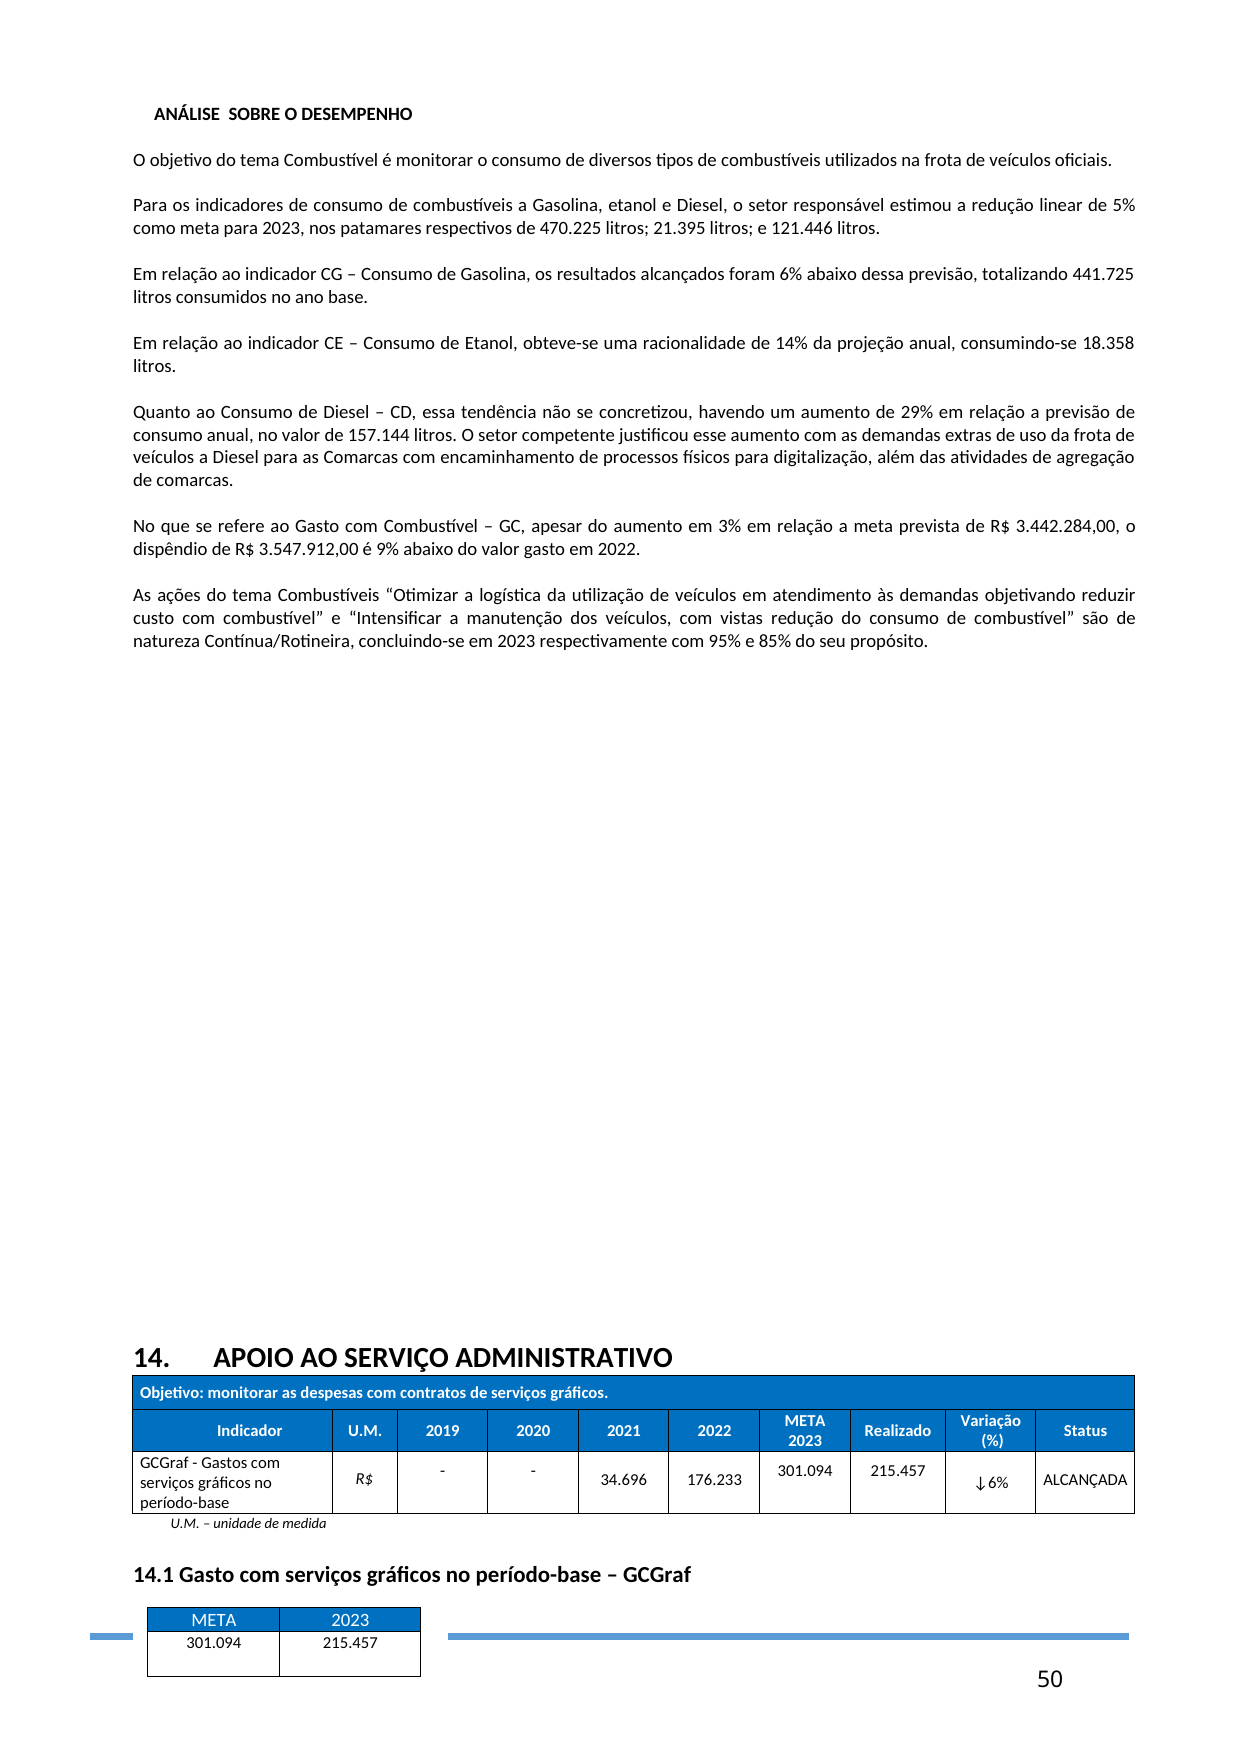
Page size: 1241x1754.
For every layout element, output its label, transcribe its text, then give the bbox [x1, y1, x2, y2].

table_cell U.M. [333, 1410, 397, 1451]
table_cell 215.457 [851, 1452, 945, 1513]
table_header 2023 [280, 1608, 420, 1631]
text Para os indicadores de consumo de combustíveis a Gasolina, etanol e Diesel, o setor responsável estimou a redução linear de 5% como meta para 2023, nos patamares respectivos de 470.225 litros; 21.395 litros; e 121.446 litros. [133, 193, 1137, 239]
text 14.1 Gasto com serviços gráficos no período-base – GCGraf [133, 1560, 1078, 1588]
table_cell 176.233 [669, 1452, 759, 1513]
table_cell META 2023 [760, 1410, 850, 1451]
table_cell Status [1036, 1410, 1134, 1451]
text Quanto ao Consumo de Diesel – CD, essa tendência não se concretizou, havendo um aumento de 29% em relação a previsão de consumo anual, no valor de 157.144 litros. O setor competente justificou esse aumento com as demandas extras de uso da frota de veículos a Diesel para as Comarcas com encaminhamento de processos físicos para digitalização, além das atividades de agregação de comarcas. [133, 400, 1137, 491]
table_cell ↓6% [946, 1452, 1035, 1513]
text No que se refere ao Gasto com Combustível – GC, apesar do aumento em 3% em relação a meta prevista de R$ 3.442.284,00, o dispêndio de R$ 3.547.912,00 é 9% abaixo do valor gasto em 2022. [133, 514, 1137, 560]
table_cell 2022 [669, 1410, 759, 1451]
text Em relação ao indicador CE – Consumo de Etanol, obteve-se uma racionalidade de 14% da projeção anual, consumindo-se 18.358 litros. [133, 331, 1137, 377]
text Em relação ao indicador CG – Consumo de Gasolina, os resultados alcançados foram 6% abaixo dessa previsão, totalizando 441.725 litros consumidos no ano base. [133, 262, 1137, 308]
table_cell 2020 [488, 1410, 578, 1451]
list As ações do tema Combustíveis “Otimizar a logística da utilização de veículos em atendimento às demandas objetivando reduzir custo com combustível” e “Intensificar a manutenção dos veículos, com vistas redução do consumo de combustível” são de natureza Contínua/Rotineira, concluindo-se em 2023 respectivamente com 95% e 85% do seu propósito. [133, 583, 1137, 652]
list U.M. – unidade de medida [170, 1514, 1078, 1532]
table_cell ALCANÇADA [1036, 1452, 1134, 1513]
table_header Objetivo: monitorar as despesas com contratos de serviços gráficos. [133, 1376, 1134, 1409]
table_header META [148, 1608, 279, 1631]
table_cell 301.094 [148, 1632, 279, 1676]
table_cell 2021 [579, 1410, 668, 1451]
list APOIO AO SERVIÇO ADMINISTRATIVO [133, 1339, 1181, 1375]
table_cell Indicador [133, 1410, 332, 1451]
text ANÁLISE SOBRE O DESEMPENHO [133, 102, 1137, 125]
text O objetivo do tema Combustível é monitorar o consumo de diversos tipos de combustíveis utilizados na frota de veículos oficiais. [133, 148, 1137, 171]
table_cell - [488, 1452, 578, 1513]
table_cell GCGraf - Gastos com serviços gráficos no período-base [133, 1452, 332, 1513]
table_cell R$ [333, 1452, 397, 1513]
table_cell Realizado [851, 1410, 945, 1451]
table_cell 215.457 [280, 1632, 420, 1676]
table_cell 2019 [398, 1410, 487, 1451]
table_cell 301.094 [760, 1452, 850, 1513]
table_cell 34.696 [579, 1452, 668, 1513]
table_cell Variação (%) [946, 1410, 1035, 1451]
table_cell - [398, 1452, 487, 1513]
